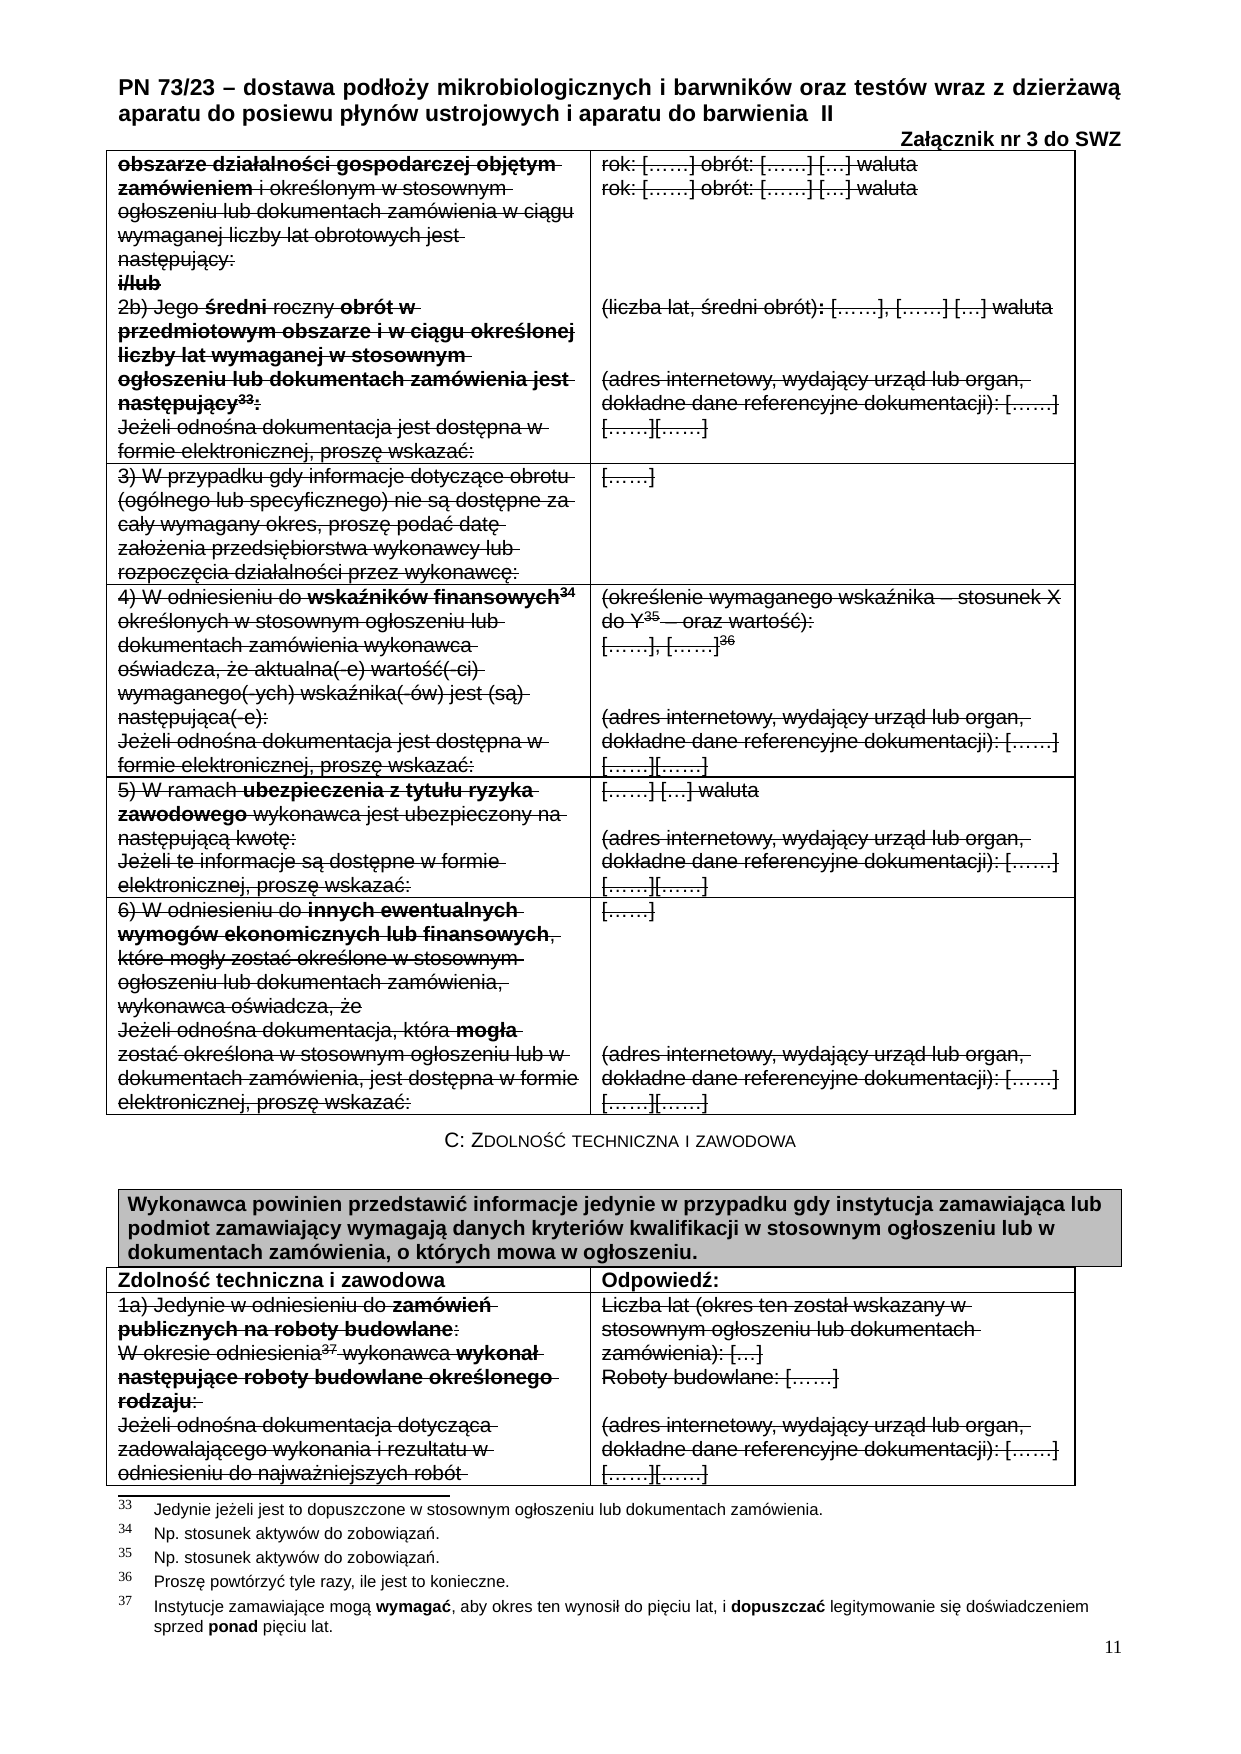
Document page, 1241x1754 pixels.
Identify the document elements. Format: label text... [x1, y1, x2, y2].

table_cell [……] [591, 464, 1074, 584]
table_header Zdolność techniczna i zawodowa [107, 1268, 590, 1292]
table_cell rok: [……] obrót: [……] […] waluta rok: [……] obrót: [……] […] waluta (liczba lat, średni obrót): [……], [……] […] waluta (adres internetowy, wydający urząd lub organ, dokładne dane referencyjne dokumentacji): [……][……][……] [591, 151, 1074, 463]
table_cell 4) W odniesieniu do wskaźników finansowych określonych w stosownym ogłoszeniu lub dokumentach zamówienia wykonawca oświadcza, że aktualna(-e) wartość(-ci) wymaganego(-ych) wskaźnika(-ów) jest (są) następująca(-e): Jeżeli odnośna dokumentacja jest dostępna w formie elektronicznej, proszę wskazać: [107, 585, 590, 776]
table_cell (określenie wymaganego wskaźnika – stosunek X do Y – oraz wartość): [……], [……] (adres internetowy, wydający urząd lub organ, dokładne dane referencyjne dokumentacji): [……][……][……] [591, 585, 1074, 776]
table_cell 5) W ramach ubezpieczenia z tytułu ryzyka zawodowego wykonawca jest ubezpieczony na następującą kwotę: Jeżeli te informacje są dostępne w formie elektronicznej, proszę wskazać: [107, 778, 590, 897]
table_cell 1a) Jedynie w odniesieniu do zamówień publicznych na roboty budowlane: W okresie odniesienia wykonawca wykonał następujące roboty budowlane określonego rodzaju: Jeżeli odnośna dokumentacja dotycząca zadowalającego wykonania i rezultatu w odniesieniu do najważniejszych robót [107, 1293, 590, 1485]
title C: Zdolność techniczna i zawodowa [118, 1127, 1122, 1151]
text Wykonawca powinien przedstawić informacje jedynie w przypadku gdy instytucja zamawiająca lub podmiot zamawiający wymagają danych kryteriów kwalifikacji w stosownym ogłoszeniu lub w dokumentach zamówienia, o których mowa w ogłoszeniu. [119, 1190, 1121, 1266]
table_header Odpowiedź: [591, 1268, 1074, 1292]
table_cell 3) W przypadku gdy informacje dotyczące obrotu (ogólnego lub specyficznego) nie są dostępne za cały wymagany okres, proszę podać datę założenia przedsiębiorstwa wykonawcy lub rozpoczęcia działalności przez wykonawcę: [107, 464, 590, 584]
table_cell [……] (adres internetowy, wydający urząd lub organ, dokładne dane referencyjne dokumentacji): [……][……][……] [591, 898, 1074, 1114]
table_cell [……] […] waluta (adres internetowy, wydający urząd lub organ, dokładne dane referencyjne dokumentacji): [……][……][……] [591, 778, 1074, 897]
table_cell obszarze działalności gospodarczej objętym zamówieniem i określonym w stosownym ogłoszeniu lub dokumentach zamówienia w ciągu wymaganej liczby lat obrotowych jest następujący: i/lub 2b) Jego średni roczny obrót w przedmiotowym obszarze i w ciągu określonej liczby lat wymaganej w stosownym ogłoszeniu lub dokumentach zamówienia jest następujący: Jeżeli odnośna dokumentacja jest dostępna w formie elektronicznej, proszę wskazać: [107, 151, 590, 463]
table_cell Liczba lat (okres ten został wskazany w stosownym ogłoszeniu lub dokumentach zamówienia): […] Roboty budowlane: [……] (adres internetowy, wydający urząd lub organ, dokładne dane referencyjne dokumentacji): [……][……][……] [591, 1293, 1074, 1485]
table_cell 6) W odniesieniu do innych ewentualnych wymogów ekonomicznych lub finansowych, które mogły zostać określone w stosownym ogłoszeniu lub dokumentach zamówienia, wykonawca oświadcza, że Jeżeli odnośna dokumentacja, która mogła zostać określona w stosownym ogłoszeniu lub w dokumentach zamówienia, jest dostępna w formie elektronicznej, proszę wskazać: [107, 898, 590, 1114]
